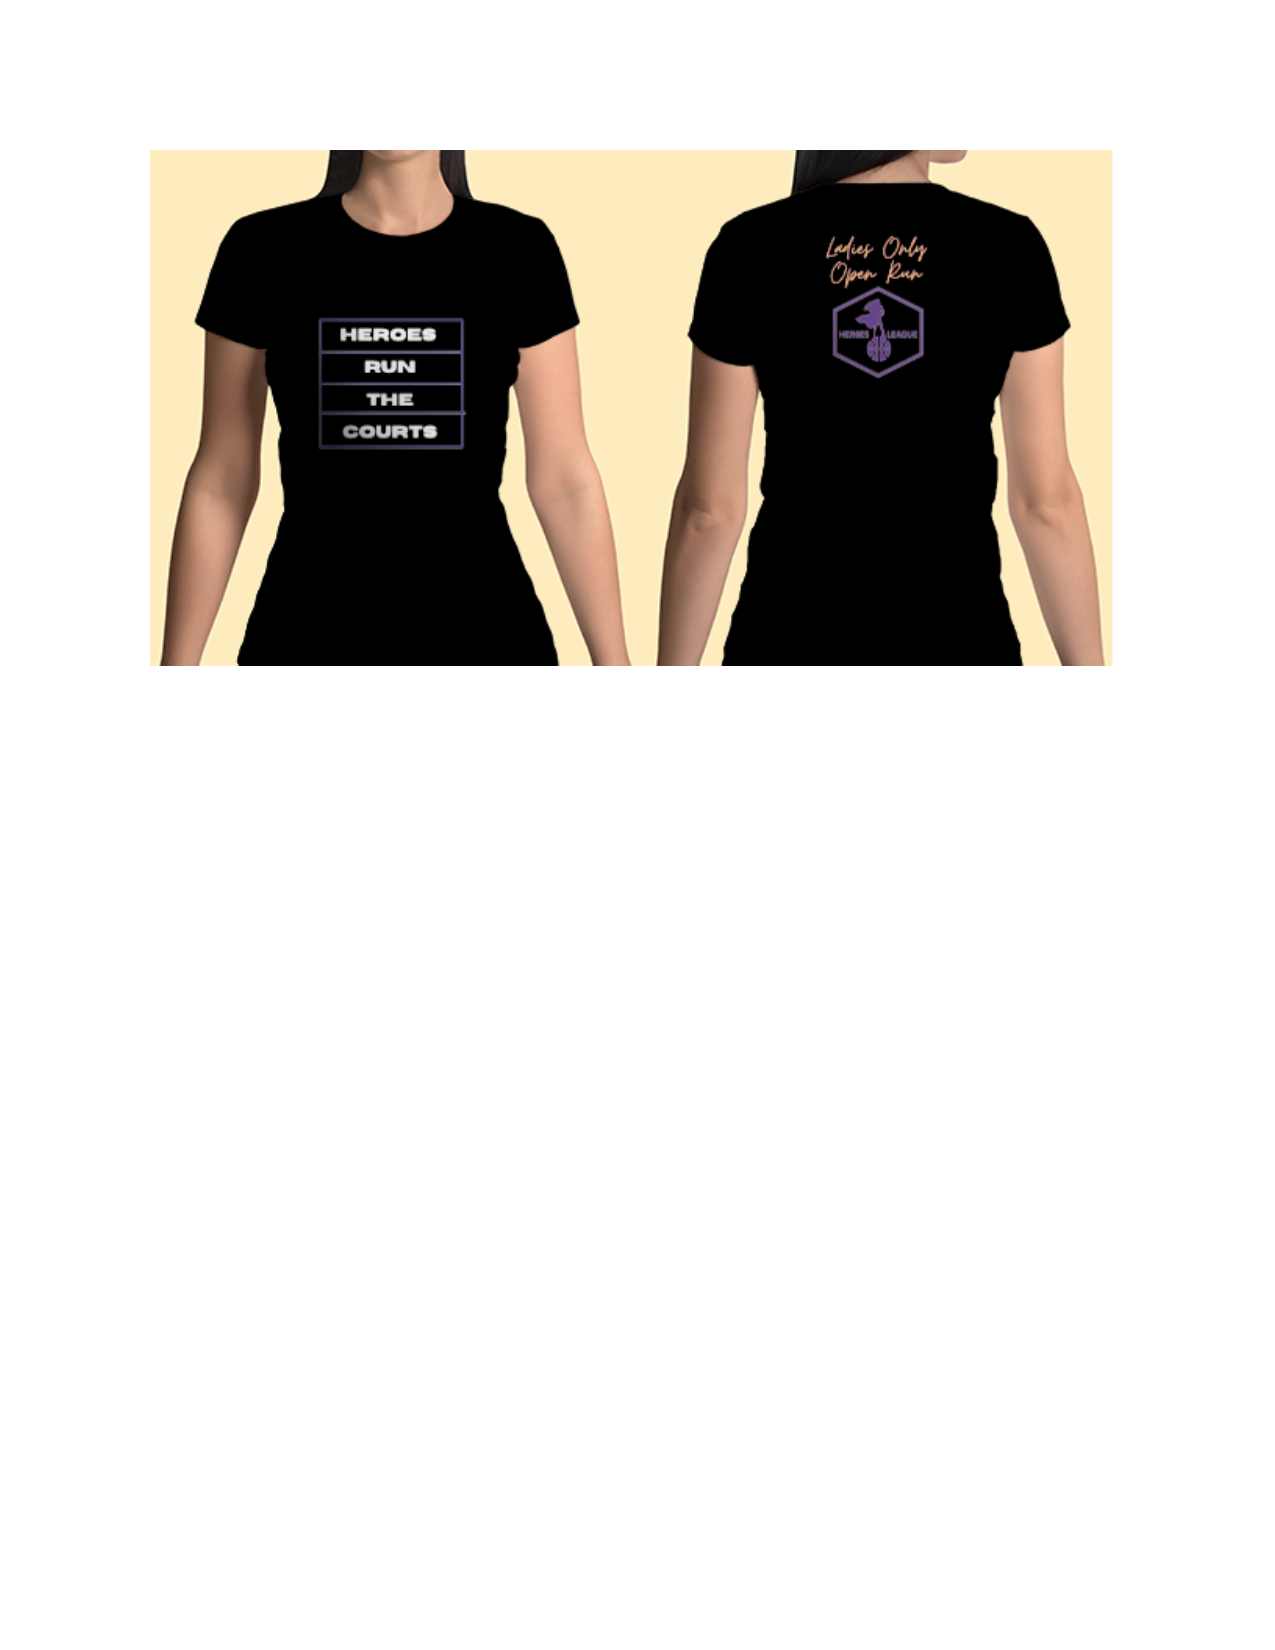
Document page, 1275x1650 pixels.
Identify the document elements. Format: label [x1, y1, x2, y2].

picture [150, 150, 1113, 666]
